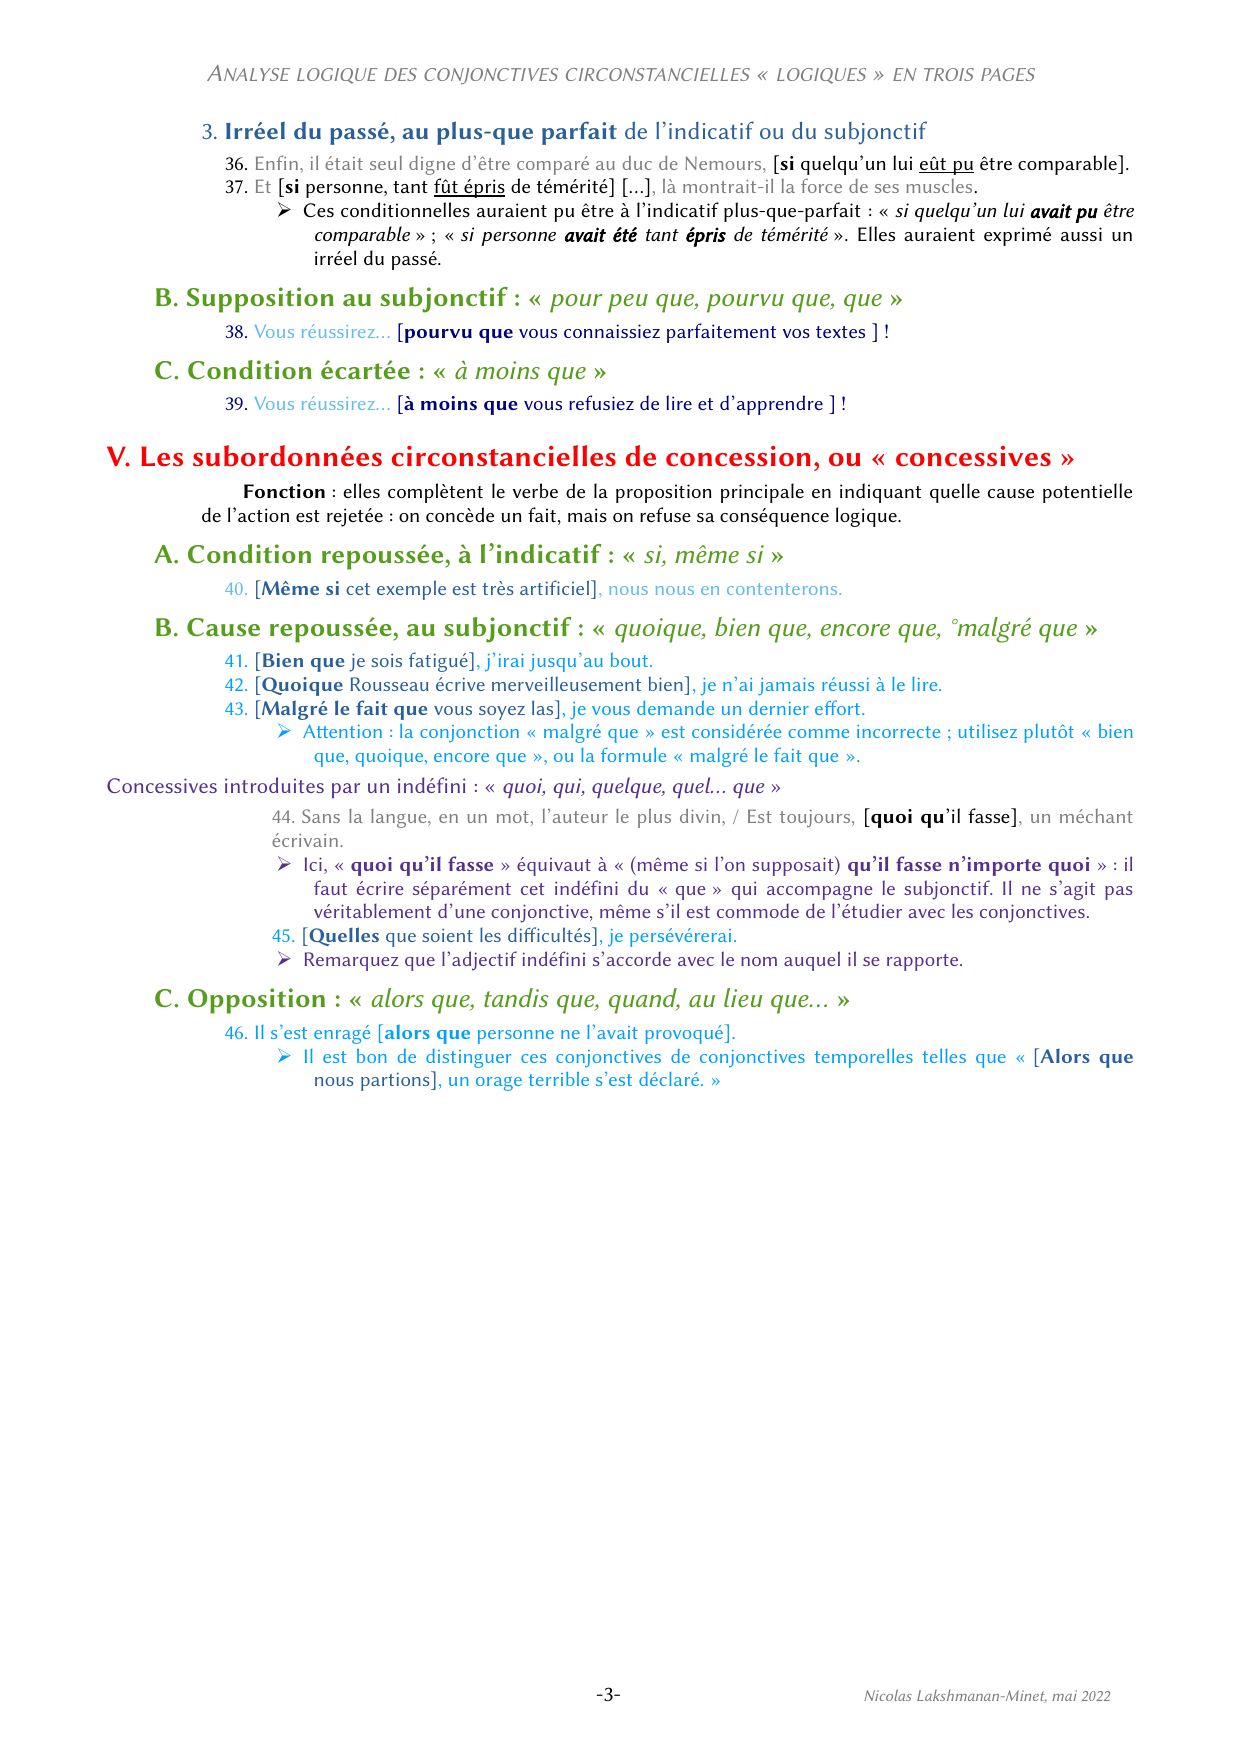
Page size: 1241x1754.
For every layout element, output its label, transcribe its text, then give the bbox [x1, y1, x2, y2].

list Il est bon de distinguer ces conjonctives de conjonctives temporelles telles que « [Alors que nous partions], un orage terrible s’est déclaré. » [276, 1044, 1134, 1092]
list Vous réussirez… [à moins que vous refusiez de lire et d’apprendre ] ! [224, 392, 1134, 416]
list [Malgré le fait que vous soyez las], je vous demande un dernier effort. [224, 697, 1134, 720]
list Vous réussirez… [pourvu que vous connaissiez parfaitement vos textes ] ! [224, 319, 1134, 343]
subtitle Irréel du passé, au plus-que parfait de l’indicatif ou du subjonctif [106, 117, 1134, 146]
subtitle Condition repoussée, à l’indicatif : « si, même si » [106, 539, 1134, 570]
list [Quelles que soient les difficultés], je persévérerai. [272, 924, 1134, 948]
list Enfin, il était seul digne d’être comparé au duc de Nemours, [si quelqu’un lui eût pu être comparable]. [224, 152, 1134, 175]
list [Bien que je sois fatigué], j’irai jusqu’au bout. [224, 649, 1134, 673]
list Il s’est enragé [alors que personne ne l’avait provoqué]. [224, 1021, 1134, 1044]
list Et [si personne, tant fût épris de témérité] […], là montrait-il la force de ses muscles. [224, 175, 1134, 199]
subtitle Les subordonnées circonstancielles de concession, ou « concessives » [106, 439, 1134, 474]
list Remarquez que l’adjectif indéfini s’accorde avec le nom auquel il se rapporte. [276, 948, 1134, 972]
subtitle Cause repoussée, au subjonctif : « quoique, bien que, encore que, °malgré que » [106, 612, 1134, 643]
list Sans la langue, en un mot, l’auteur le plus divin, / Est toujours, [quoi qu’il fasse], un méchant écrivain. [272, 805, 1134, 853]
subtitle Supposition au subjonctif : « pour peu que, pourvu que, que » [106, 282, 1134, 313]
subtitle Concessives introduites par un indéfini : « quoi, qui, quelque, quel… que » [106, 774, 1134, 799]
list Ces conditionnelles auraient pu être à l’indicatif plus-que-parfait : « si quelqu’un lui avait pu être comparable » ; « si personne avait été tant épris de témérité ». Elles auraient exprimé aussi un irréel du passé. [276, 199, 1134, 270]
text Fonction : elles complètent le verbe de la proposition principale en indiquant quelle cause potentielle de l’action est rejetée : on concède un fait, mais on refuse sa conséquence logique. [201, 480, 1134, 527]
subtitle Condition écartée : « à moins que » [106, 355, 1134, 386]
list [Quoique Rousseau écrive merveilleusement bien], je n’ai jamais réussi à le lire. [224, 673, 1134, 697]
list Ici, « quoi qu’il fasse » équivaut à « (même si l’on supposait) qu’il fasse n’importe quoi » : il faut écrire séparément cet indéfini du « que » qui accompagne le subjonctif. Il ne s’agit pas véritablement d’une conjonctive, même s’il est commode de l’étudier avec les conjonctives. [276, 853, 1134, 924]
list Attention : la conjonction « malgré que » est considérée comme incorrecte ; utilisez plutôt « bien que, quoique, encore que », ou la formule « malgré le fait que ». [276, 720, 1134, 768]
list [Même si cet exemple est très artificiel], nous nous en contenterons. [224, 576, 1134, 600]
subtitle Opposition : « alors que, tandis que, quand, au lieu que… » [106, 983, 1134, 1015]
